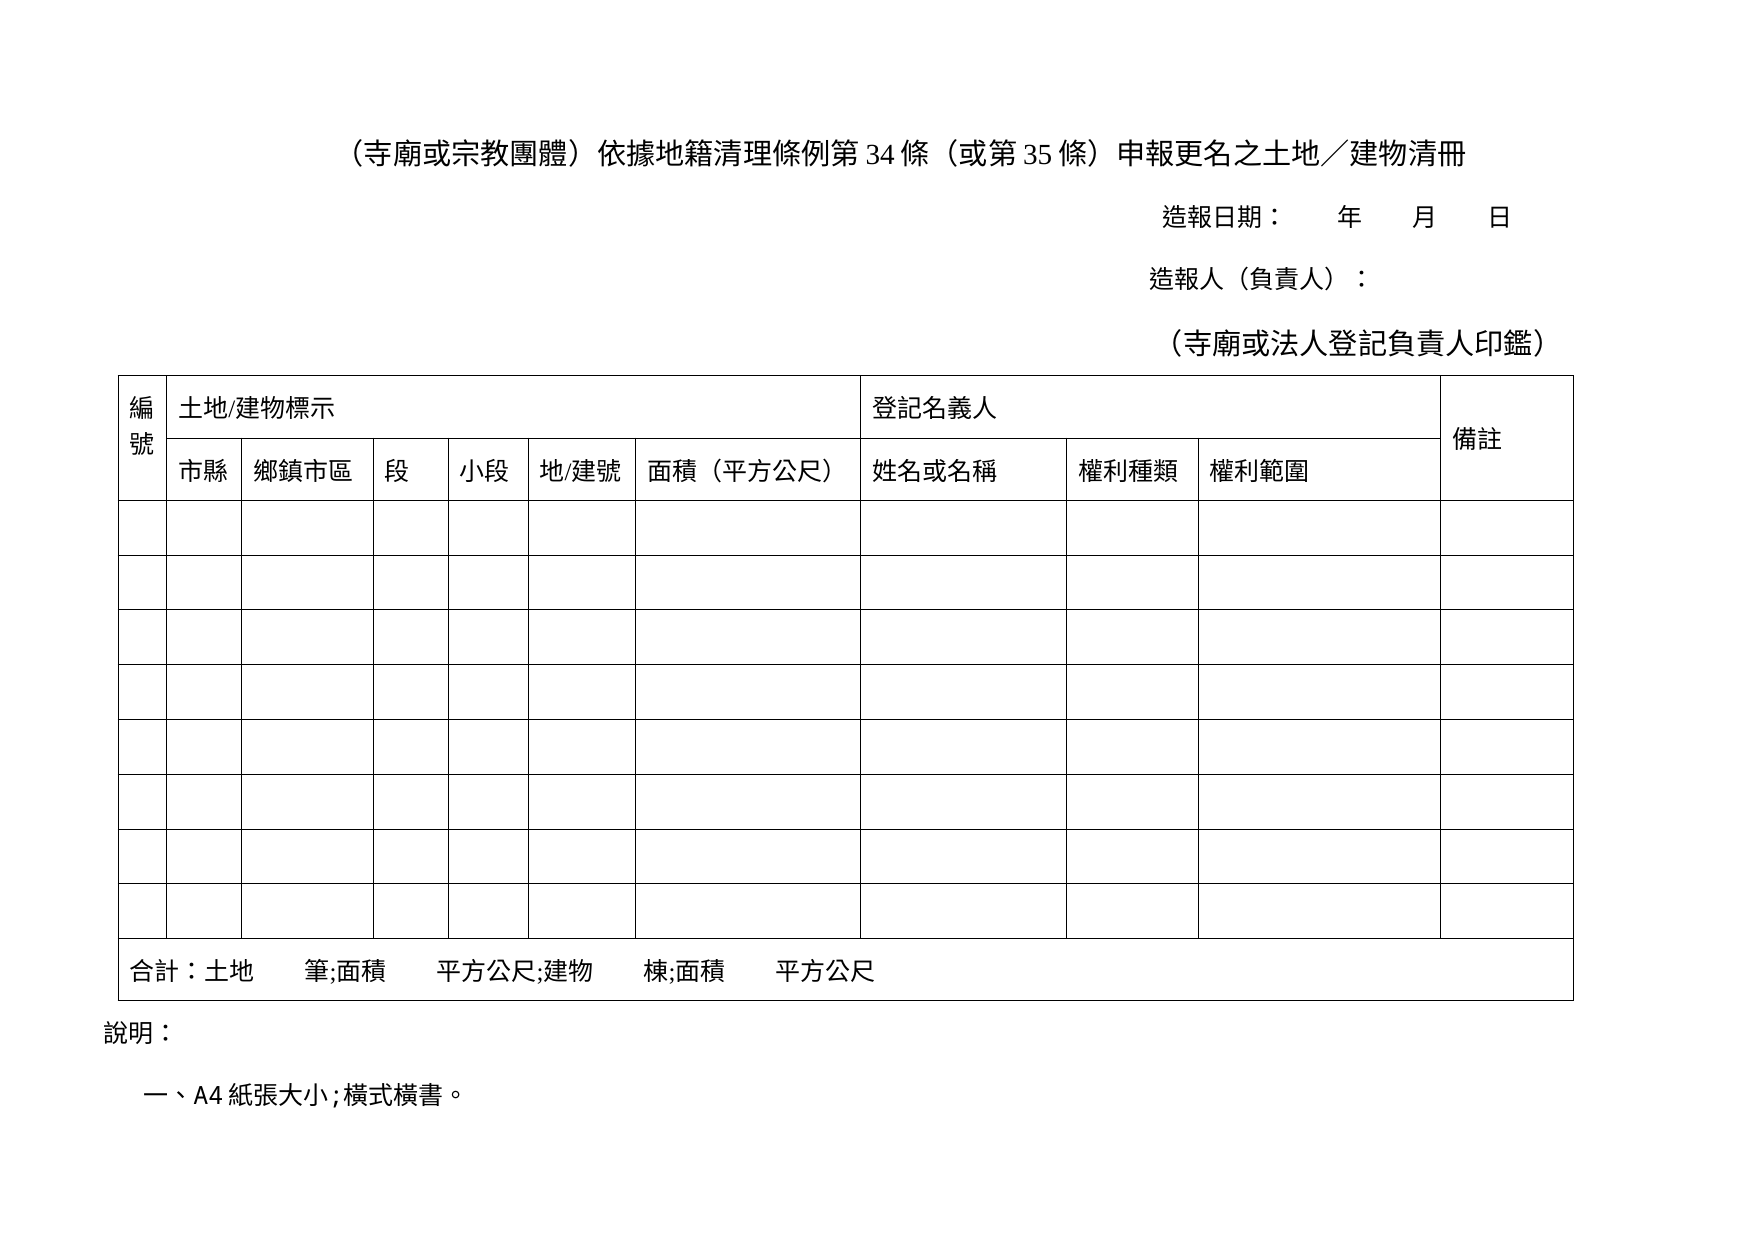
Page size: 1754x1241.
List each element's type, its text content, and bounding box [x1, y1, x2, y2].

table_cell [449, 830, 528, 883]
table_cell [374, 775, 448, 828]
table_cell [1067, 501, 1198, 554]
table_cell 姓名或名稱 [861, 439, 1066, 500]
table_cell [449, 501, 528, 554]
table_cell [374, 556, 448, 609]
table_cell 權利範圍 [1199, 439, 1440, 500]
table_cell [1199, 830, 1440, 883]
table_cell [167, 610, 241, 664]
table_cell [1199, 556, 1440, 609]
table_cell [1199, 610, 1440, 664]
table_cell [529, 830, 635, 883]
table_cell [1199, 665, 1440, 719]
table_cell 段 [374, 439, 448, 500]
table_cell [1441, 720, 1573, 774]
table_cell [374, 720, 448, 774]
table_cell [374, 665, 448, 719]
table_cell [449, 720, 528, 774]
table_cell [1067, 720, 1198, 774]
table_cell [636, 610, 860, 664]
table_cell [167, 775, 241, 828]
table_cell 備註 [1441, 376, 1573, 500]
table_cell [374, 501, 448, 554]
table_cell [636, 830, 860, 883]
table_cell [449, 884, 528, 938]
table_cell [449, 610, 528, 664]
table_cell [1441, 884, 1573, 938]
table_cell [242, 830, 373, 883]
table_cell [167, 720, 241, 774]
table_cell [861, 556, 1066, 609]
table_cell [1441, 556, 1573, 609]
table_cell [529, 665, 635, 719]
table_cell [636, 720, 860, 774]
table_cell [529, 501, 635, 554]
table_cell [861, 665, 1066, 719]
table_cell [374, 830, 448, 883]
table_cell [1199, 501, 1440, 554]
table_cell 土地/建物標示 [167, 376, 860, 437]
table_cell 地/建號 [529, 439, 635, 500]
table_cell [861, 775, 1066, 828]
table_cell [529, 610, 635, 664]
table_cell [636, 665, 860, 719]
table_cell 鄉鎮市區 [242, 439, 373, 500]
table_cell [861, 720, 1066, 774]
table_cell 小段 [449, 439, 528, 500]
table_cell [1067, 556, 1198, 609]
table_cell 編號 [119, 376, 166, 500]
table_cell [1199, 775, 1440, 828]
table_cell [1067, 665, 1198, 719]
table_cell [242, 556, 373, 609]
table_cell [1441, 501, 1573, 554]
table_cell [1067, 775, 1198, 828]
table_cell 合計：土地 筆;面積 平方公尺;建物 棟;面積 平方公尺 [119, 939, 1573, 1000]
table_cell [636, 884, 860, 938]
table_cell [861, 501, 1066, 554]
table_cell [119, 775, 166, 828]
table_cell [119, 884, 166, 938]
table_cell 市縣 [167, 439, 241, 500]
table_cell [636, 501, 860, 554]
table_cell [1441, 830, 1573, 883]
table_cell 登記名義人 [861, 376, 1440, 437]
table_cell [119, 610, 166, 664]
table_cell [449, 775, 528, 828]
table_cell [449, 556, 528, 609]
table_cell [242, 884, 373, 938]
table_cell [529, 720, 635, 774]
table_cell [529, 775, 635, 828]
table_header （寺廟或宗教團體）依據地籍清理條例第34條（或第35條）申報更名之土地／建物清冊 造報日期： 年 月 日 造報人（負責人）： （寺廟或法人登記負責人印鑑） [118, 118, 1573, 375]
table_cell [1199, 720, 1440, 774]
table_cell [167, 501, 241, 554]
table_cell [1067, 884, 1198, 938]
table_cell [529, 556, 635, 609]
text 一、A4紙張大小;橫式橫書。 [143, 1075, 1636, 1111]
table_cell [1441, 665, 1573, 719]
table_cell [167, 884, 241, 938]
table_cell [167, 556, 241, 609]
table_cell [119, 830, 166, 883]
table_cell [1441, 775, 1573, 828]
table_cell [119, 665, 166, 719]
table_cell [1067, 610, 1198, 664]
table_cell [119, 556, 166, 609]
table_cell [374, 610, 448, 664]
table_cell [636, 775, 860, 828]
table_cell 面積（平方公尺） [636, 439, 860, 500]
table_cell [242, 720, 373, 774]
table_cell [374, 884, 448, 938]
table_cell [167, 665, 241, 719]
table_cell [119, 720, 166, 774]
table_cell [242, 501, 373, 554]
table_cell [636, 556, 860, 609]
table_cell [861, 610, 1066, 664]
table_cell [167, 830, 241, 883]
table_cell [242, 665, 373, 719]
table_cell [449, 665, 528, 719]
table_cell [1199, 884, 1440, 938]
table_cell [529, 884, 635, 938]
table_cell 權利種類 [1067, 439, 1198, 500]
table_cell [242, 775, 373, 828]
table_cell [861, 830, 1066, 883]
table_cell [119, 501, 166, 554]
table_cell [1441, 610, 1573, 664]
table_cell [861, 884, 1066, 938]
table_cell [242, 610, 373, 664]
table_cell [1067, 830, 1198, 883]
text 說明： [103, 1014, 1636, 1050]
